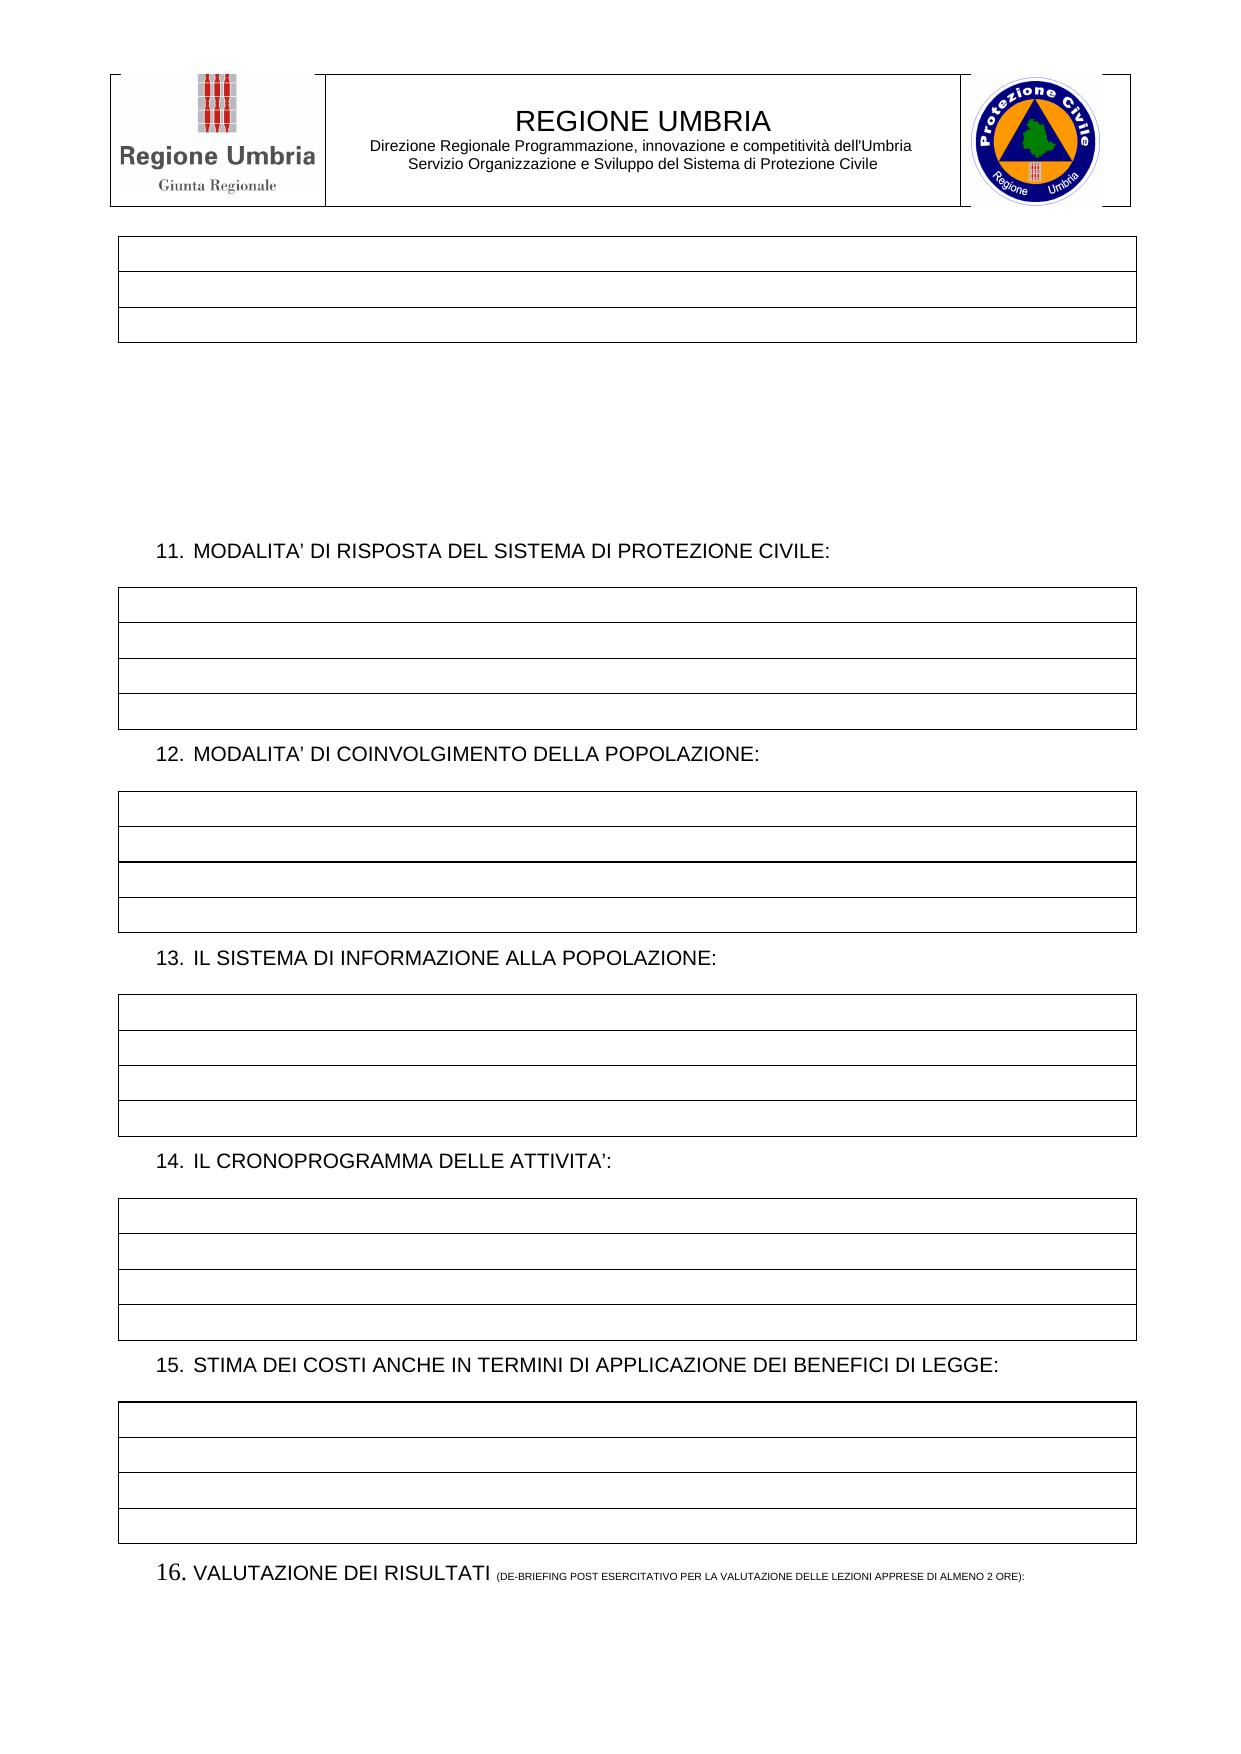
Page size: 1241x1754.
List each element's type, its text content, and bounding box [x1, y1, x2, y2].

table_cell [119, 1031, 1136, 1065]
table_cell [119, 237, 1136, 271]
list MODALITA’ DI COINVOLGIMENTO DELLA POPOLAZIONE: [156, 742, 1122, 766]
table_cell [119, 1305, 1136, 1339]
table_cell [119, 898, 1136, 932]
table_cell [119, 1066, 1136, 1100]
table_cell [119, 1234, 1136, 1269]
table_cell [119, 694, 1136, 728]
table_header [119, 1403, 1136, 1437]
table_cell [119, 1270, 1136, 1304]
table_cell [119, 827, 1136, 861]
table_cell [119, 863, 1136, 897]
table_cell [119, 1438, 1136, 1472]
table_cell [119, 272, 1136, 307]
table_cell [119, 1473, 1136, 1508]
table_cell [119, 623, 1136, 658]
table_cell [119, 1509, 1136, 1543]
list IL CRONOPROGRAMMA DELLE ATTIVITA’: [156, 1149, 1122, 1173]
table_cell [119, 308, 1136, 342]
list STIMA DEI COSTI ANCHE IN TERMINI DI APPLICAZIONE DEI BENEFICI DI LEGGE: [156, 1353, 1122, 1377]
table_cell [119, 1101, 1136, 1136]
list IL SISTEMA DI INFORMAZIONE ALLA POPOLAZIONE: [156, 946, 1122, 970]
list MODALITA’ DI RISPOSTA DEL SISTEMA DI PROTEZIONE CIVILE: [156, 538, 1122, 562]
table_header [119, 995, 1136, 1029]
table_header [119, 792, 1136, 826]
table_header [119, 588, 1136, 622]
table_header [119, 1199, 1136, 1233]
table_cell [119, 659, 1136, 693]
list VALUTAZIONE DEI RISULTATI (DE-BRIEFING POST ESERCITATIVO PER LA VALUTAZIONE DELLE LEZIONI APPRESE DI ALMENO 2 ORE): [156, 1557, 1122, 1585]
